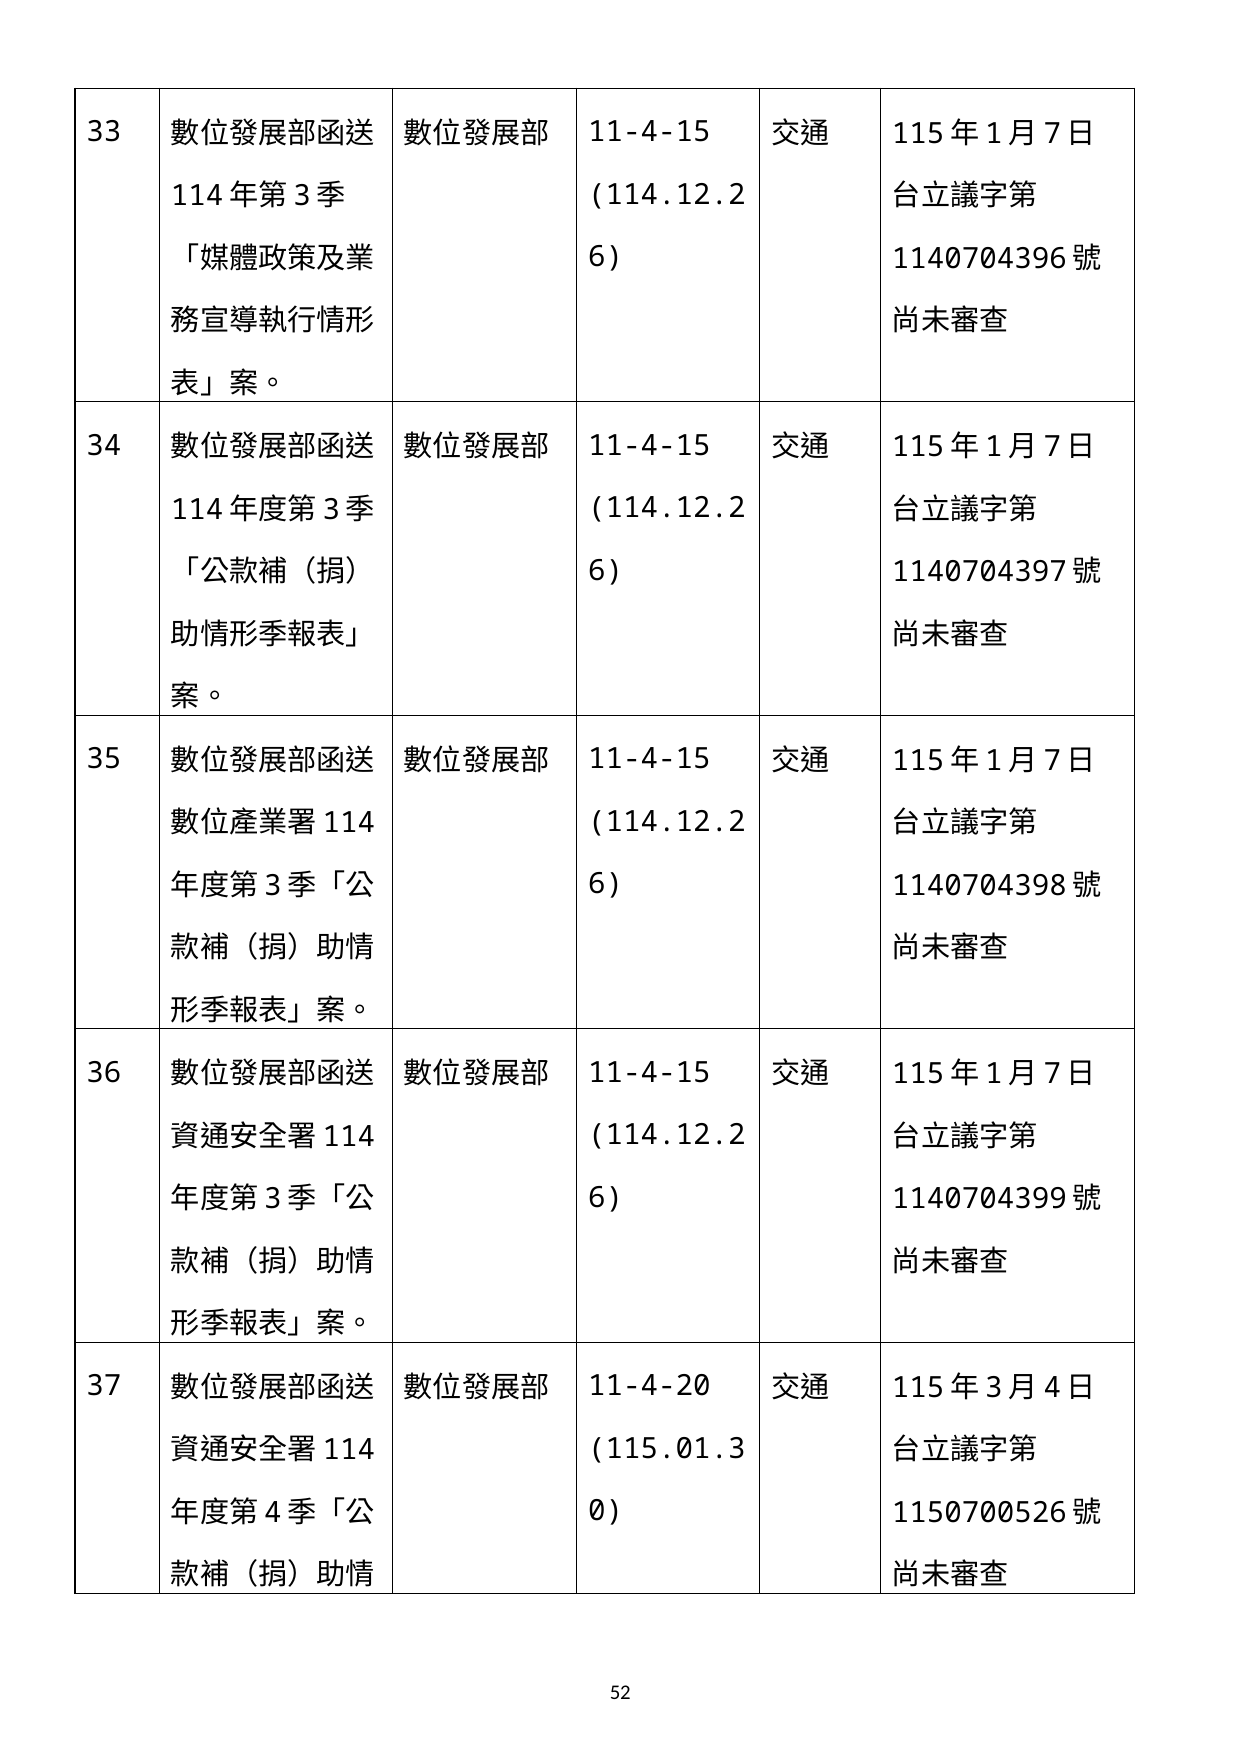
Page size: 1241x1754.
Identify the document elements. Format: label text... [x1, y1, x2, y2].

table_cell 37 [76, 1343, 159, 1593]
table_cell 115年1月7日 台立議字第1140704397號 尚未審查 [881, 402, 1134, 715]
table_cell 115年1月7日 台立議字第1140704396號 尚未審查 [881, 89, 1134, 401]
table_cell 11-4-15 (114.12.26) [577, 1029, 759, 1342]
table_cell 數位發展部函送資通安全署114年度第4季「公款補（捐）助情 [160, 1343, 392, 1593]
table_cell 數位發展部 [393, 1029, 576, 1342]
table_cell 數位發展部函送數位產業署114年度第3季「公款補（捐）助情形季報表」案。 [160, 716, 392, 1028]
table_cell 115年3月4日 台立議字第1150700526號 尚未審查 [881, 1343, 1134, 1593]
table_cell 11-4-15 (114.12.26) [577, 402, 759, 715]
table_cell 36 [76, 1029, 159, 1342]
table_cell 交通 [760, 1029, 880, 1342]
table_cell 數位發展部函送114年第3季「媒體政策及業務宣導執行情形表」案。 [160, 89, 392, 401]
table_cell 交通 [760, 716, 880, 1028]
table_cell 33 [76, 89, 159, 401]
table_cell 數位發展部 [393, 716, 576, 1028]
table_cell 交通 [760, 89, 880, 401]
table_cell 數位發展部 [393, 89, 576, 401]
table_cell 11-4-15 (114.12.26) [577, 89, 759, 401]
table_cell 交通 [760, 1343, 880, 1593]
table_cell 35 [76, 716, 159, 1028]
table_cell 數位發展部函送資通安全署114年度第3季「公款補（捐）助情形季報表」案。 [160, 1029, 392, 1342]
table_cell 11-4-15 (114.12.26) [577, 716, 759, 1028]
table_cell 11-4-20 (115.01.30) [577, 1343, 759, 1593]
table_cell 交通 [760, 402, 880, 715]
table_cell 34 [76, 402, 159, 715]
table_cell 115年1月7日 台立議字第1140704398號 尚未審查 [881, 716, 1134, 1028]
table_cell 數位發展部函送114年度第3季「公款補（捐）助情形季報表」案。 [160, 402, 392, 715]
table_cell 數位發展部 [393, 1343, 576, 1593]
table_cell 115年1月7日 台立議字第1140704399號 尚未審查 [881, 1029, 1134, 1342]
table_cell 數位發展部 [393, 402, 576, 715]
